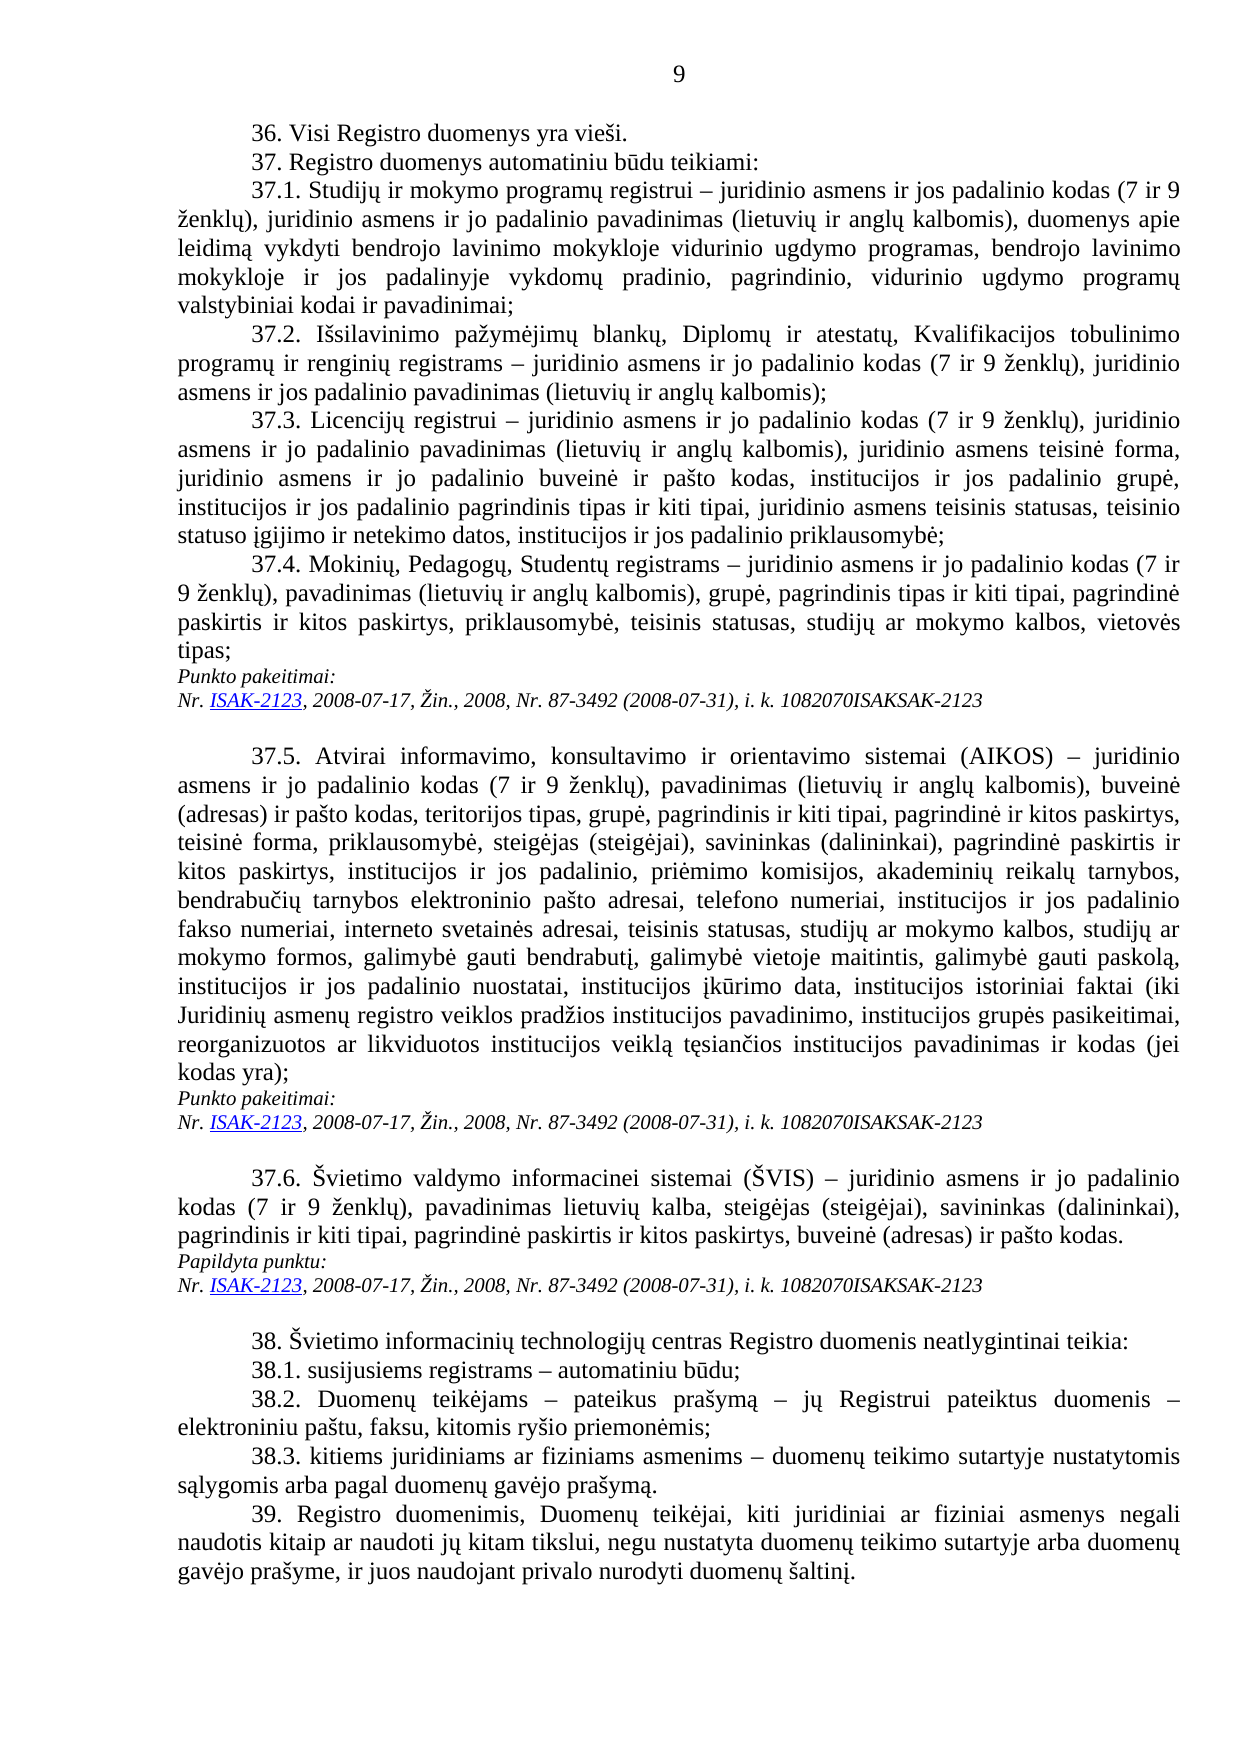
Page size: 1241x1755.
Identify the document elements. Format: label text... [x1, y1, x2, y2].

text Punkto pakeitimai: [177, 664, 1181, 688]
text 37.6. Švietimo valdymo informacinei sistemai (ŠVIS) – juridinio asmens ir jo padalinio kodas (7 ir 9 ženklų), pavadinimas lietuvių kalba, steigėjas (steigėjai), savininkas (dalininkai), pagrindinis ir kiti tipai, pagrindinė paskirtis ir kitos paskirtys, buveinė (adresas) ir pašto kodas. [177, 1163, 1181, 1249]
text 38.1. susijusiems registrams – automatiniu būdu; [177, 1355, 1181, 1384]
text 39. Registro duomenimis, Duomenų teikėjai, kiti juridiniai ar fiziniai asmenys negali naudotis kitaip ar naudoti jų kitam tikslui, negu nustatyta duomenų teikimo sutartyje arba duomenų gavėjo prašyme, ir juos naudojant privalo nurodyti duomenų šaltinį. [177, 1499, 1181, 1585]
text 37.5. Atvirai informavimo, konsultavimo ir orientavimo sistemai (AIKOS) – juridinio asmens ir jo padalinio kodas (7 ir 9 ženklų), pavadinimas (lietuvių ir anglų kalbomis), buveinė (adresas) ir pašto kodas, teritorijos tipas, grupė, pagrindinis ir kiti tipai, pagrindinė ir kitos paskirtys, teisinė forma, priklausomybė, steigėjas (steigėjai), savininkas (dalininkai), pagrindinė paskirtis ir kitos paskirtys, institucijos ir jos padalinio, priėmimo komisijos, akademinių reikalų tarnybos, bendrabučių tarnybos elektroninio pašto adresai, telefono numeriai, institucijos ir jos padalinio fakso numeriai, interneto svetainės adresai, teisinis statusas, studijų ar mokymo kalbos, studijų ar mokymo formos, galimybė gauti bendrabutį, galimybė vietoje maitintis, galimybė gauti paskolą, institucijos ir jos padalinio nuostatai, institucijos įkūrimo data, institucijos istoriniai faktai (iki Juridinių asmenų registro veiklos pradžios institucijos pavadinimo, institucijos grupės pasikeitimai, reorganizuotos ar likviduotos institucijos veiklą tęsiančios institucijos pavadinimas ir kodas (jei kodas yra); [177, 741, 1181, 1086]
text 38. Švietimo informacinių technologijų centras Registro duomenis neatlygintinai teikia: [177, 1326, 1181, 1355]
text 37.3. Licencijų registrui – juridinio asmens ir jo padalinio kodas (7 ir 9 ženklų), juridinio asmens ir jo padalinio pavadinimas (lietuvių ir anglų kalbomis), juridinio asmens teisinė forma, juridinio asmens ir jo padalinio buveinė ir pašto kodas, institucijos ir jos padalinio grupė, institucijos ir jos padalinio pagrindinis tipas ir kiti tipai, juridinio asmens teisinis statusas, teisinio statuso įgijimo ir netekimo datos, institucijos ir jos padalinio priklausomybė; [177, 406, 1181, 549]
text 37.1. Studijų ir mokymo programų registrui – juridinio asmens ir jos padalinio kodas (7 ir 9 ženklų), juridinio asmens ir jo padalinio pavadinimas (lietuvių ir anglų kalbomis), duomenys apie leidimą vykdyti bendrojo lavinimo mokykloje vidurinio ugdymo programas, bendrojo lavinimo mokykloje ir jos padalinyje vykdomų pradinio, pagrindinio, vidurinio ugdymo programų valstybiniai kodai ir pavadinimai; [177, 176, 1181, 319]
text Nr. ISAK-2123, 2008-07-17, Žin., 2008, Nr. 87-3492 (2008-07-31), i. k. 1082070ISAKSAK-2123 [177, 1110, 1181, 1134]
text 38.3. kitiems juridiniams ar fiziniams asmenims – duomenų teikimo sutartyje nustatytomis sąlygomis arba pagal duomenų gavėjo prašymą. [177, 1441, 1181, 1499]
text Punkto pakeitimai: [177, 1086, 1181, 1110]
text Nr. ISAK-2123, 2008-07-17, Žin., 2008, Nr. 87-3492 (2008-07-31), i. k. 1082070ISAKSAK-2123 [177, 688, 1181, 712]
text 37.2. Išsilavinimo pažymėjimų blankų, Diplomų ir atestatų, Kvalifikacijos tobulinimo programų ir renginių registrams – juridinio asmens ir jo padalinio kodas (7 ir 9 ženklų), juridinio asmens ir jos padalinio pavadinimas (lietuvių ir anglų kalbomis); [177, 319, 1181, 406]
text 36. Visi Registro duomenys yra vieši. [177, 118, 1181, 147]
text 37. Registro duomenys automatiniu būdu teikiami: [177, 147, 1181, 176]
text Papildyta punktu: [177, 1249, 1181, 1273]
text 37.4. Mokinių, Pedagogų, Studentų registrams – juridinio asmens ir jo padalinio kodas (7 ir 9 ženklų), pavadinimas (lietuvių ir anglų kalbomis), grupė, pagrindinis tipas ir kiti tipai, pagrindinė paskirtis ir kitos paskirtys, priklausomybė, teisinis statusas, studijų ar mokymo kalbos, vietovės tipas; [177, 549, 1181, 664]
text 38.2. Duomenų teikėjams – pateikus prašymą – jų Registrui pateiktus duomenis – elektroniniu paštu, faksu, kitomis ryšio priemonėmis; [177, 1384, 1181, 1441]
text Nr. ISAK-2123, 2008-07-17, Žin., 2008, Nr. 87-3492 (2008-07-31), i. k. 1082070ISAKSAK-2123 [177, 1273, 1181, 1297]
